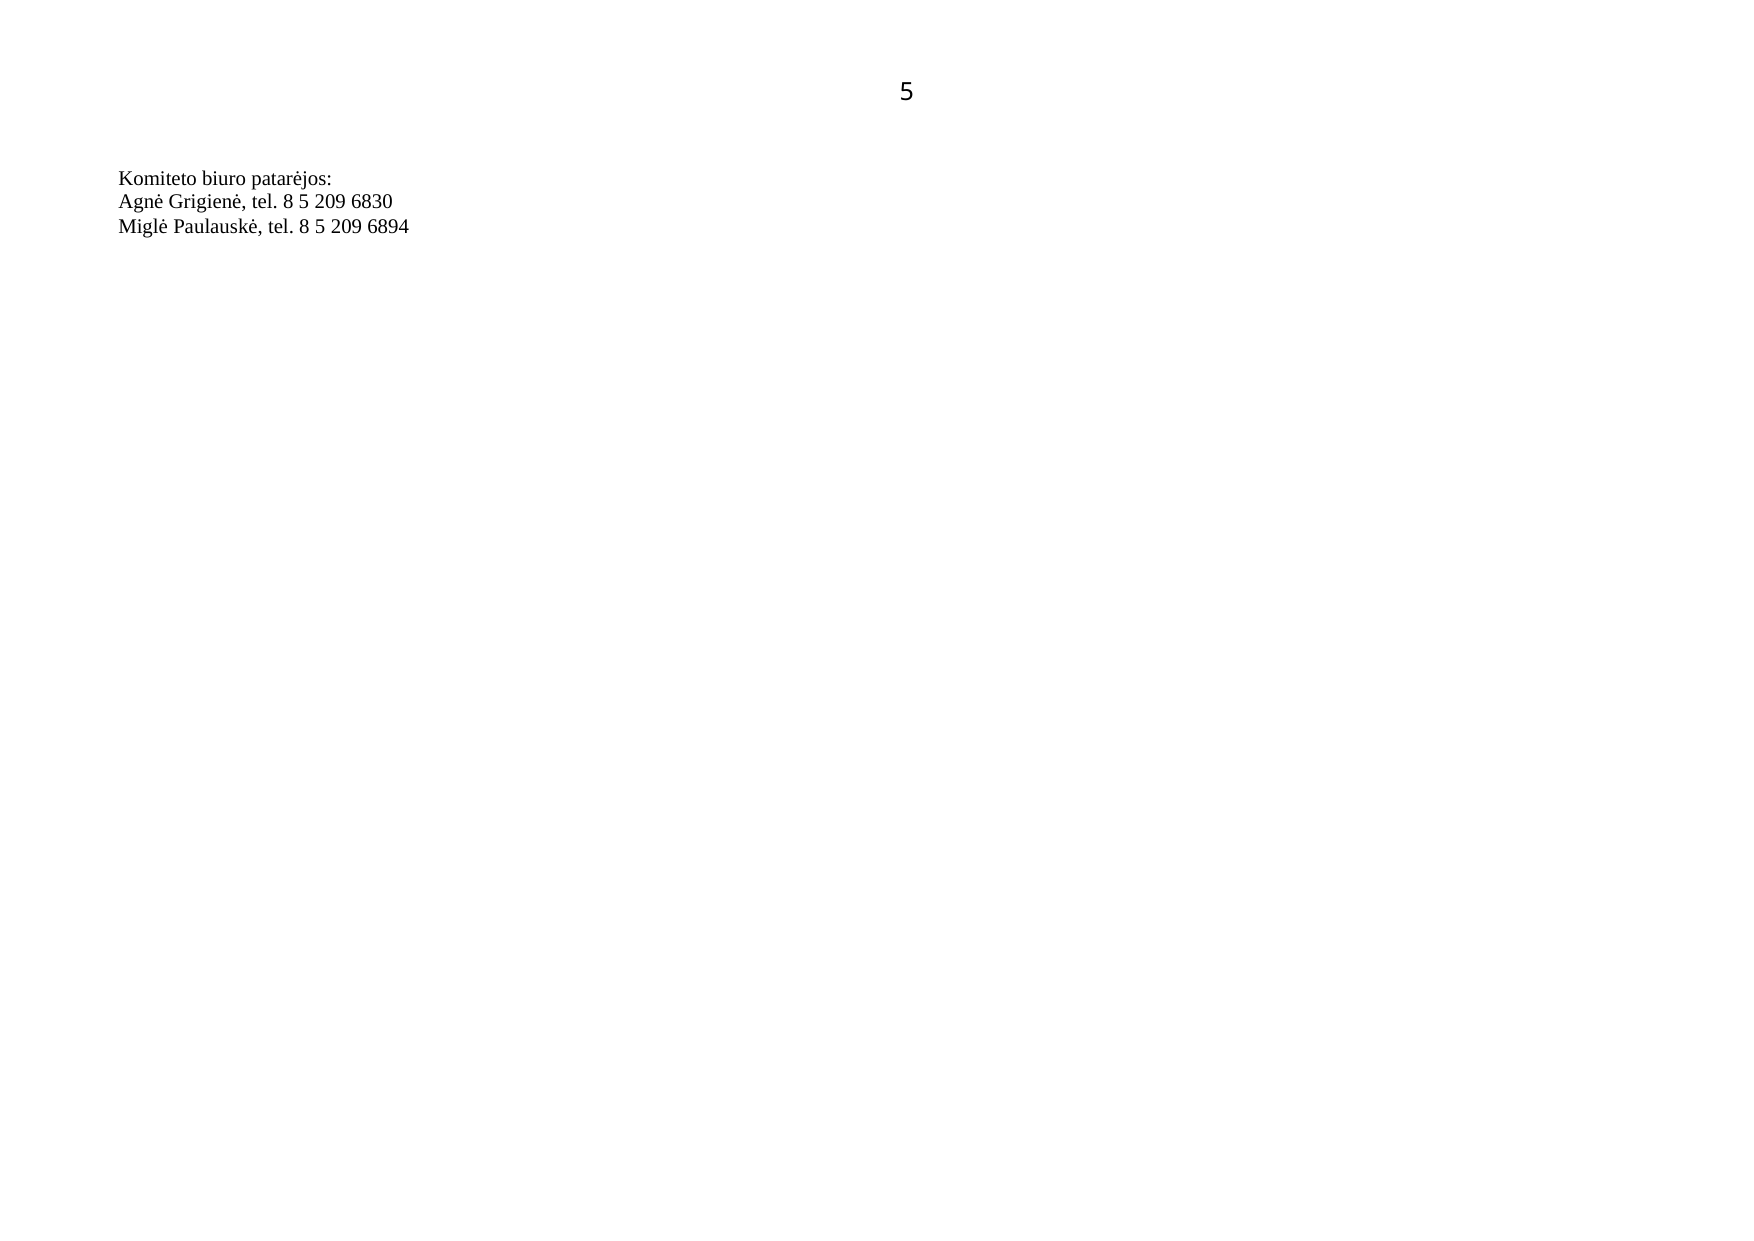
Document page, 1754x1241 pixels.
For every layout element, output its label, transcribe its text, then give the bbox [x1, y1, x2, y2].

text Agnė Grigienė, tel. 8 5 209 6830 [118, 189, 1695, 213]
text Miglė Paulauskė, tel. 8 5 209 6894 [118, 213, 1695, 238]
text Komiteto biuro patarėjos: [118, 165, 1695, 189]
